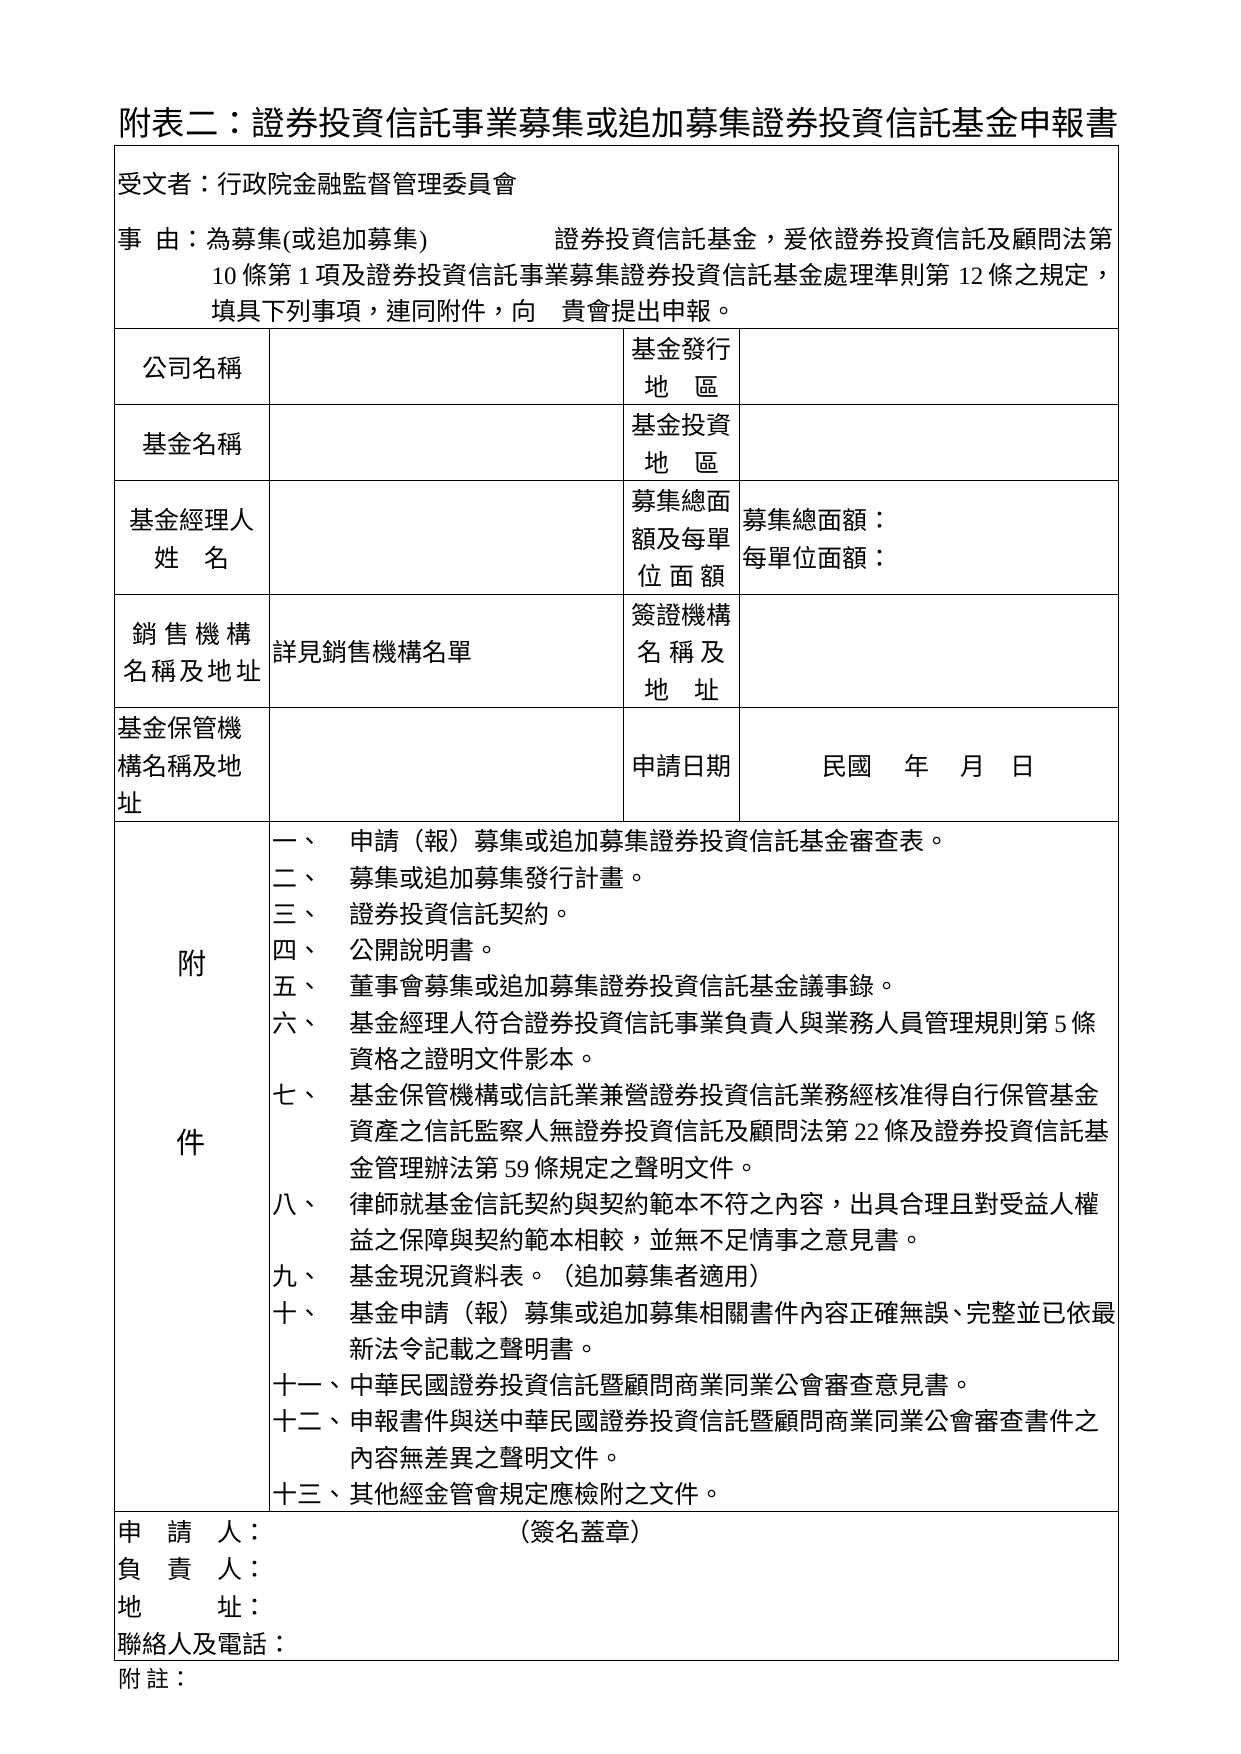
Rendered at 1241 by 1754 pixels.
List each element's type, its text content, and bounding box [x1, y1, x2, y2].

table_cell [740, 595, 1118, 707]
table_cell [270, 481, 623, 594]
table_cell 申請日期 [624, 708, 739, 821]
table_cell 簽證機構名 稱 及 地址 [624, 595, 739, 707]
table_header 受文者：行政院金融監督管理委員會 事 由：為募集(或追加募集) 證券投資信託基金，爰依證券投資信託及顧問法第10條第1項及證券投資信託事業募集證券投資信託基金處理準則第12條之規定，填具下列事項，連同附件，向 貴會提出申報。 [115, 146, 1118, 328]
text 附表二：證券投資信託事業募集或追加募集證券投資信託基金申報書 [118, 96, 1122, 144]
table_cell 附 件 [115, 822, 269, 1511]
table_cell 民國 年 月 日 [740, 708, 1118, 821]
table_cell 基金投資 地區 [624, 405, 739, 480]
table_cell 募集總面額： 每單位面額： [740, 481, 1118, 594]
table_cell [270, 329, 623, 404]
table_cell 申 請 人： （簽名蓋章） 負 責 人： 地 址： 聯絡人及電話： [115, 1512, 1118, 1660]
table_cell 基金發行 地區 [624, 329, 739, 404]
table_cell 公司名稱 [115, 329, 269, 404]
text 附 註： [118, 1661, 1122, 1694]
table_cell 基金保管機構名稱及地址 [115, 708, 269, 821]
table_cell 申請（報）募集或追加募集證券投資信託基金審查表。 募集或追加募集發行計畫。 證券投資信託契約。 公開說明書。 董事會募集或追加募集證券投資信託基金議事錄。 基金經理人符合證券投資信託事業負責人與業務人員管理規則第5條資格之證明文件影本。 基金保管機構或信託業兼營證券投資信託業務經核准得自行保管基金資產之信託監察人無證券投資信託及顧問法第22條及證券投資信託基金管理辦法第59條規定之聲明文件。 律師就基金信託契約與契約範本不符之內容，出具合理且對受益人權益之保障與契約範本相較，並無不足情事之意見書。 基金現況資料表。（追加募集者適用） 基金申請（報）募集或追加募集相關書件內容正確無誤、完整並已依最新法令記載之聲明書。 中華民國證券投資信託暨顧問商業同業公會審查意見書。 申報書件與送中華民國證券投資信託暨顧問商業同業公會審查書件之內容無差異之聲明文件。 其他經金管會規定應檢附之文件。 [270, 822, 1118, 1511]
table_cell [740, 405, 1118, 480]
table_cell [270, 708, 623, 821]
table_cell 詳見銷售機構名單 [270, 595, 623, 707]
table_cell 銷 售 機 構 名稱及地址 [115, 595, 269, 707]
table_cell 基金經理人 姓名 [115, 481, 269, 594]
table_cell 募集總面額及每單位面額 [624, 481, 739, 594]
table_cell [740, 329, 1118, 404]
table_cell 基金名稱 [115, 405, 269, 480]
table_cell [270, 405, 623, 480]
